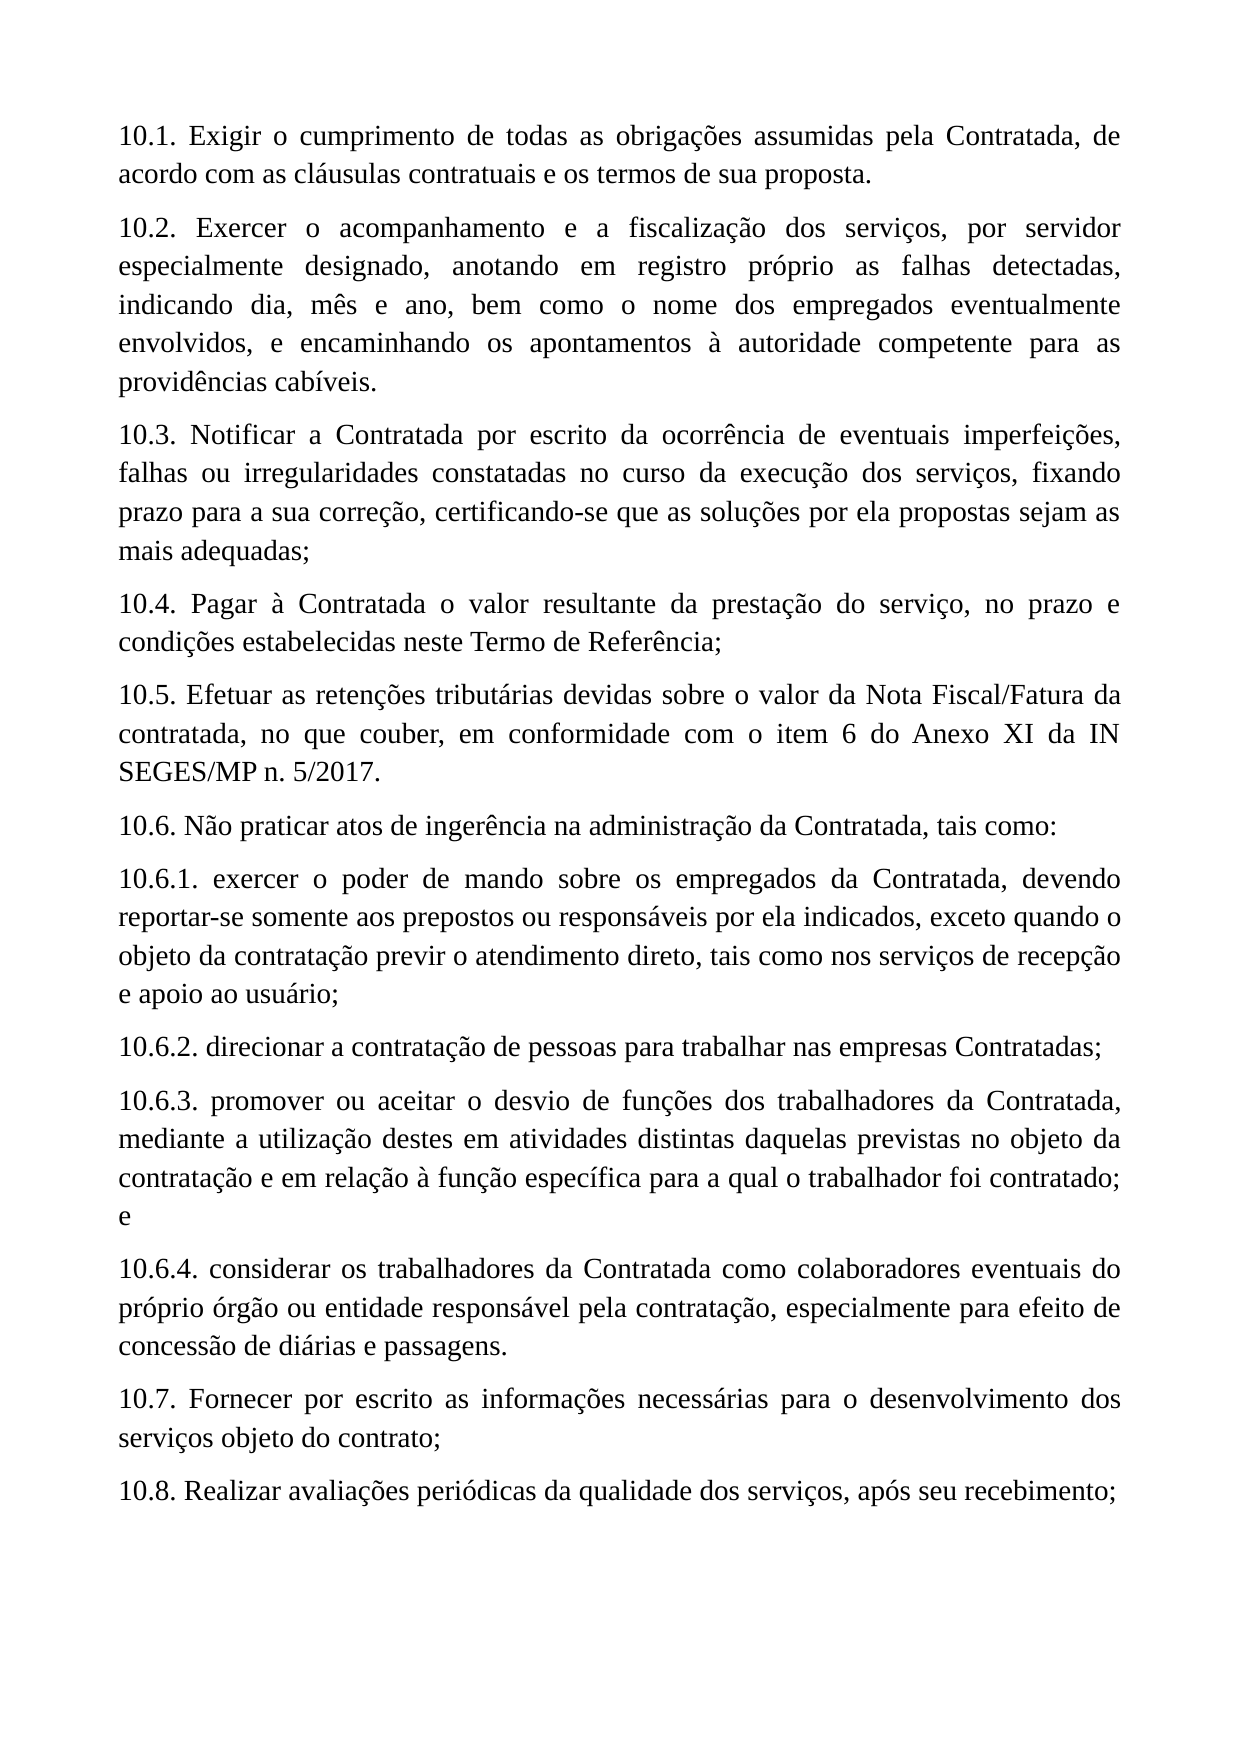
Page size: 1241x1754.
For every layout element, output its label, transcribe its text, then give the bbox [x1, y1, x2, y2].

text 10.6.2. direcionar a contratação de pessoas para trabalhar nas empresas Contratadas; [118, 1029, 1122, 1063]
text 10.6.1. exercer o poder de mando sobre os empregados da Contratada, devendo reportar-se somente aos prepostos ou responsáveis por ela indicados, exceto quando o objeto da contratação previr o atendimento direto, tais como nos serviços de recepção e apoio ao usuário; [118, 861, 1122, 1010]
text 10.4. Pagar à Contratada o valor resultante da prestação do serviço, no prazo e condições estabelecidas neste Termo de Referência; [118, 586, 1122, 658]
text 10.8. Realizar avaliações periódicas da qualidade dos serviços, após seu recebimento; [118, 1473, 1122, 1507]
text 10.2. Exercer o acompanhamento e a fiscalização dos serviços, por servidor especialmente designado, anotando em registro próprio as falhas detectadas, indicando dia, mês e ano, bem como o nome dos empregados eventualmente envolvidos, e encaminhando os apontamentos à autoridade competente para as providências cabíveis. [118, 210, 1122, 397]
text 10.5. Efetuar as retenções tributárias devidas sobre o valor da Nota Fiscal/Fatura da contratada, no que couber, em conformidade com o item 6 do Anexo XI da IN SEGES/MP n. 5/2017. [118, 677, 1122, 788]
text 10.6. Não praticar atos de ingerência na administração da Contratada, tais como: [118, 808, 1122, 841]
text 10.6.4. considerar os trabalhadores da Contratada como colaboradores eventuais do próprio órgão ou entidade responsável pela contratação, especialmente para efeito de concessão de diárias e passagens. [118, 1251, 1122, 1362]
text 10.3. Notificar a Contratada por escrito da ocorrência de eventuais imperfeições, falhas ou irregularidades constatadas no curso da execução dos serviços, fixando prazo para a sua correção, certificando-se que as soluções por ela propostas sejam as mais adequadas; [118, 417, 1122, 566]
text 10.1. Exigir o cumprimento de todas as obrigações assumidas pela Contratada, de acordo com as cláusulas contratuais e os termos de sua proposta. [118, 118, 1122, 190]
text 10.7. Fornecer por escrito as informações necessárias para o desenvolvimento dos serviços objeto do contrato; [118, 1382, 1122, 1454]
text 10.6.3. promover ou aceitar o desvio de funções dos trabalhadores da Contratada, mediante a utilização destes em atividades distintas daquelas previstas no objeto da contratação e em relação à função específica para a qual o trabalhador foi contratado; e [118, 1083, 1122, 1232]
